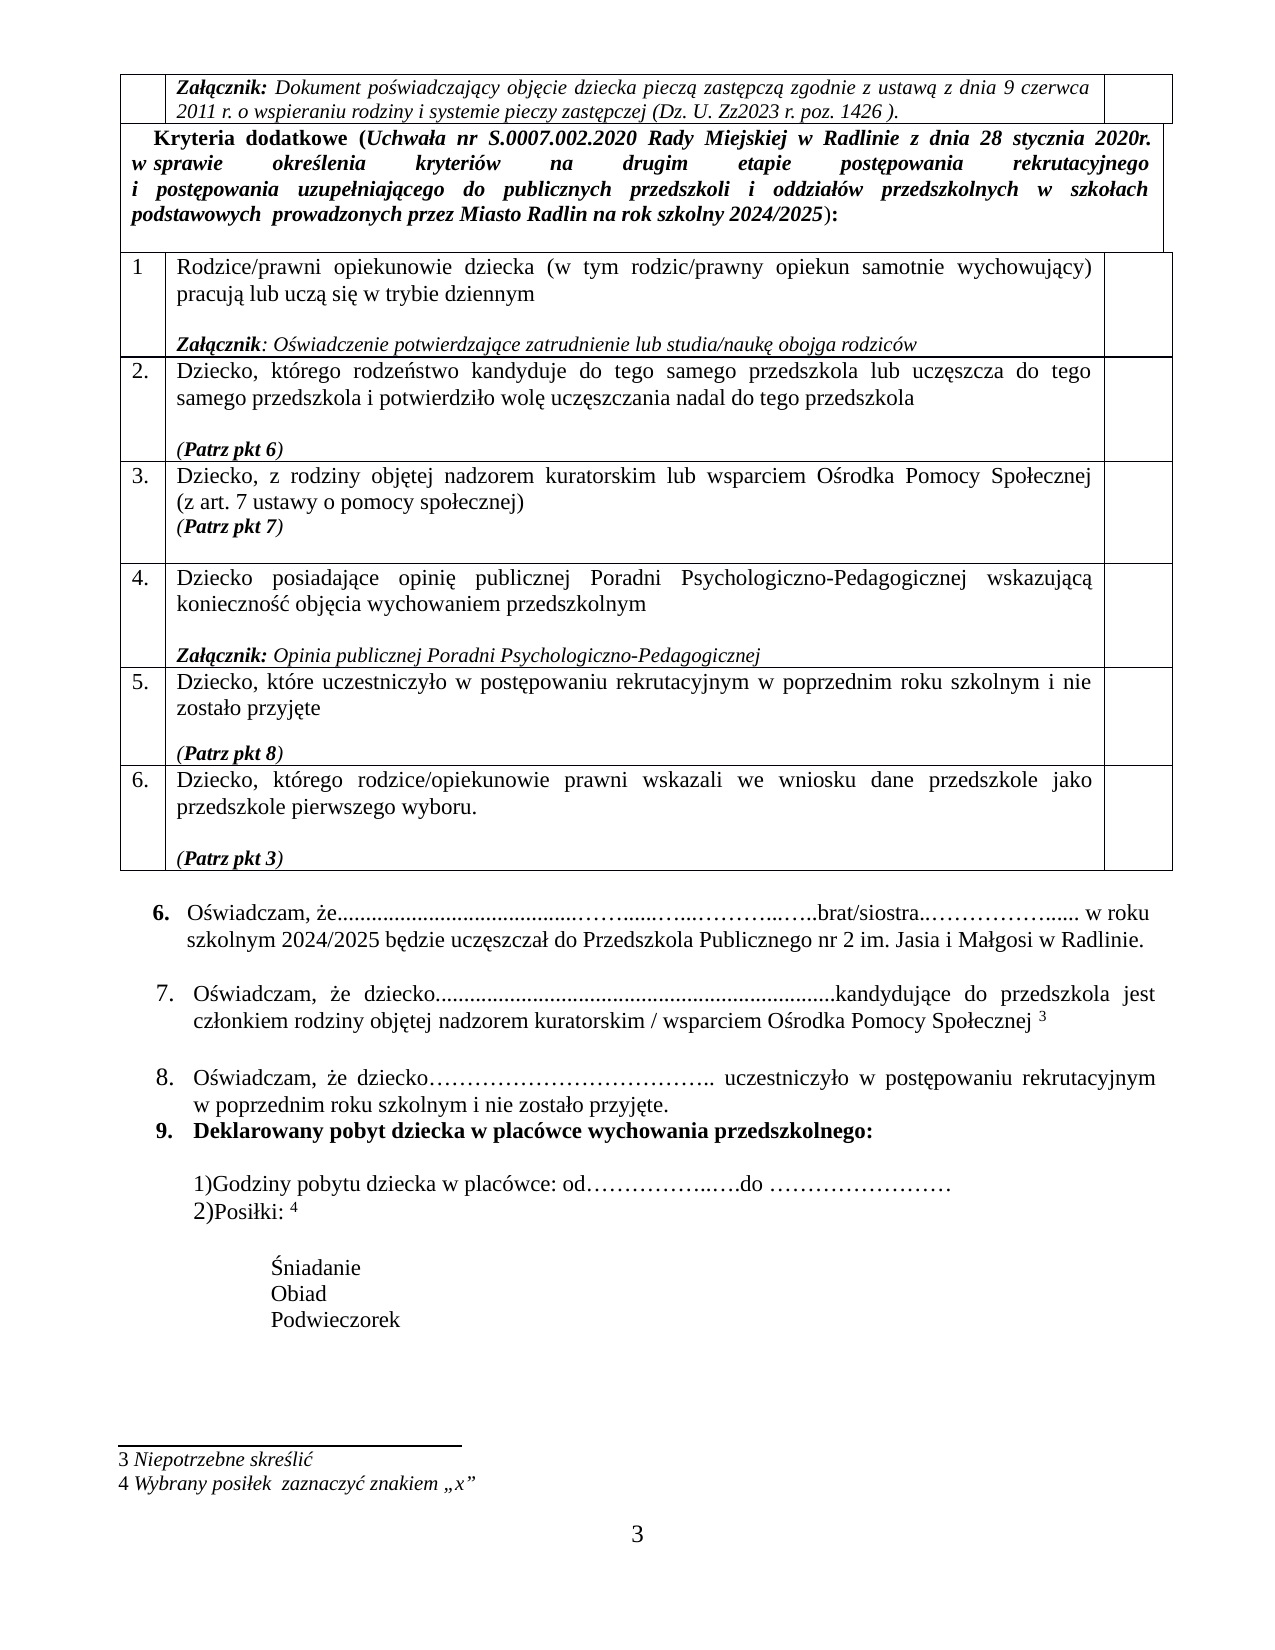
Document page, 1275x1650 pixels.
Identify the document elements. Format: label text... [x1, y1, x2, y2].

list Oświadczam, że dziecko......................................................................kandydujące do przedszkola jest członkiem rodziny objętej nadzorem kuratorskim / wsparciem Ośrodka Pomocy Społecznej [156, 978, 1157, 1033]
table_cell 1 [121, 253, 165, 356]
list Oświadczam, że dziecko……………………………….. uczestniczyło w postępowaniu rekrutacyjnym w poprzednim roku szkolnym i nie zostało przyjęte. [156, 1062, 1157, 1117]
table_cell Dziecko, z rodziny objętej nadzorem kuratorskim lub wsparciem Ośrodka Pomocy Społecznej (z art. 7 ustawy o pomocy społecznej) (Patrz pkt 7) [166, 462, 1104, 562]
table_cell [1105, 766, 1172, 869]
list Deklarowany pobyt dziecka w placówce wychowania przedszkolnego: [156, 1117, 1157, 1144]
table_cell [1164, 124, 1172, 252]
table_cell 6. [121, 766, 165, 869]
table_cell Dziecko, które uczestniczyło w postępowaniu rekrutacyjnym w poprzednim roku szkolnym i nie zostało przyjęte (Patrz pkt 8) [166, 668, 1104, 765]
table_cell 3. [121, 462, 165, 562]
table_cell 5. [121, 668, 165, 765]
table_cell [1105, 564, 1172, 667]
table_cell Dziecko, którego rodzeństwo kandyduje do tego samego przedszkola lub uczęszcza do tego samego przedszkola i potwierdziło wolę uczęszczania nadal do tego przedszkola (Patrz pkt 6) [166, 358, 1104, 461]
list Godziny pobytu dziecka w placówce: od……………..….do …………………… [193, 1170, 1157, 1196]
table_cell [1105, 253, 1172, 356]
list Niepotrzebne skreślić [118, 1447, 1157, 1471]
table_cell [121, 75, 165, 123]
list Posiłki: [193, 1196, 1157, 1225]
list 6. Oświadczam, że..........................................……......…...………...…..brat/siostra..……………...... w roku [118, 899, 1157, 926]
table_cell Kryteria dodatkowe (Uchwała nr S.0007.002.2020 Rady Miejskiej w Radlinie z dnia 28 stycznia 2020r. w sprawie określenia kryteriów na drugim etapie postępowania rekrutacyjnego i postępowania uzupełniającego do publicznych przedszkoli i oddziałów przedszkolnych w szkołach podstawowych prowadzonych przez Miasto Radlin na rok szkolny 2024/2025): [121, 124, 1163, 252]
table_cell [1105, 75, 1172, 123]
table_cell Załącznik: Dokument poświadczający objęcie dziecka pieczą zastępczą zgodnie z ustawą z dnia 9 czerwca 2011 r. o wspieraniu rodziny i systemie pieczy zastępczej (Dz. U. Zz2023 r. poz. 1426 ). [166, 75, 1104, 123]
table_cell [1105, 358, 1172, 461]
table_cell Rodzice/prawni opiekunowie dziecka (w tym rodzic/prawny opiekun samotnie wychowujący) pracują lub uczą się w trybie dziennym Załącznik: Oświadczenie potwierdzające zatrudnienie lub studia/naukę obojga rodziców [166, 253, 1104, 356]
table_cell 4. [121, 564, 165, 667]
list szkolnym 2024/2025 będzie uczęszczał do Przedszkola Publicznego nr 2 im. Jasia i Małgosi w Radlinie. [118, 926, 1157, 952]
list Podwieczorek [231, 1307, 1157, 1333]
table_cell 2. [121, 358, 165, 461]
table_cell Dziecko posiadające opinię publicznej Poradni Psychologiczno-Pedagogicznej wskazującą konieczność objęcia wychowaniem przedszkolnym Załącznik: Opinia publicznej Poradni Psychologiczno-Pedagogicznej [166, 564, 1104, 667]
table_cell [1105, 668, 1172, 765]
list Śniadanie [231, 1254, 1157, 1280]
list Obiad [231, 1280, 1157, 1307]
list Wybrany posiłek zaznaczyć znakiem „x” [118, 1471, 1157, 1495]
table_cell Dziecko, którego rodzice/opiekunowie prawni wskazali we wniosku dane przedszkole jako przedszkole pierwszego wyboru. (Patrz pkt 3) [166, 766, 1104, 869]
table_cell [1105, 462, 1172, 562]
